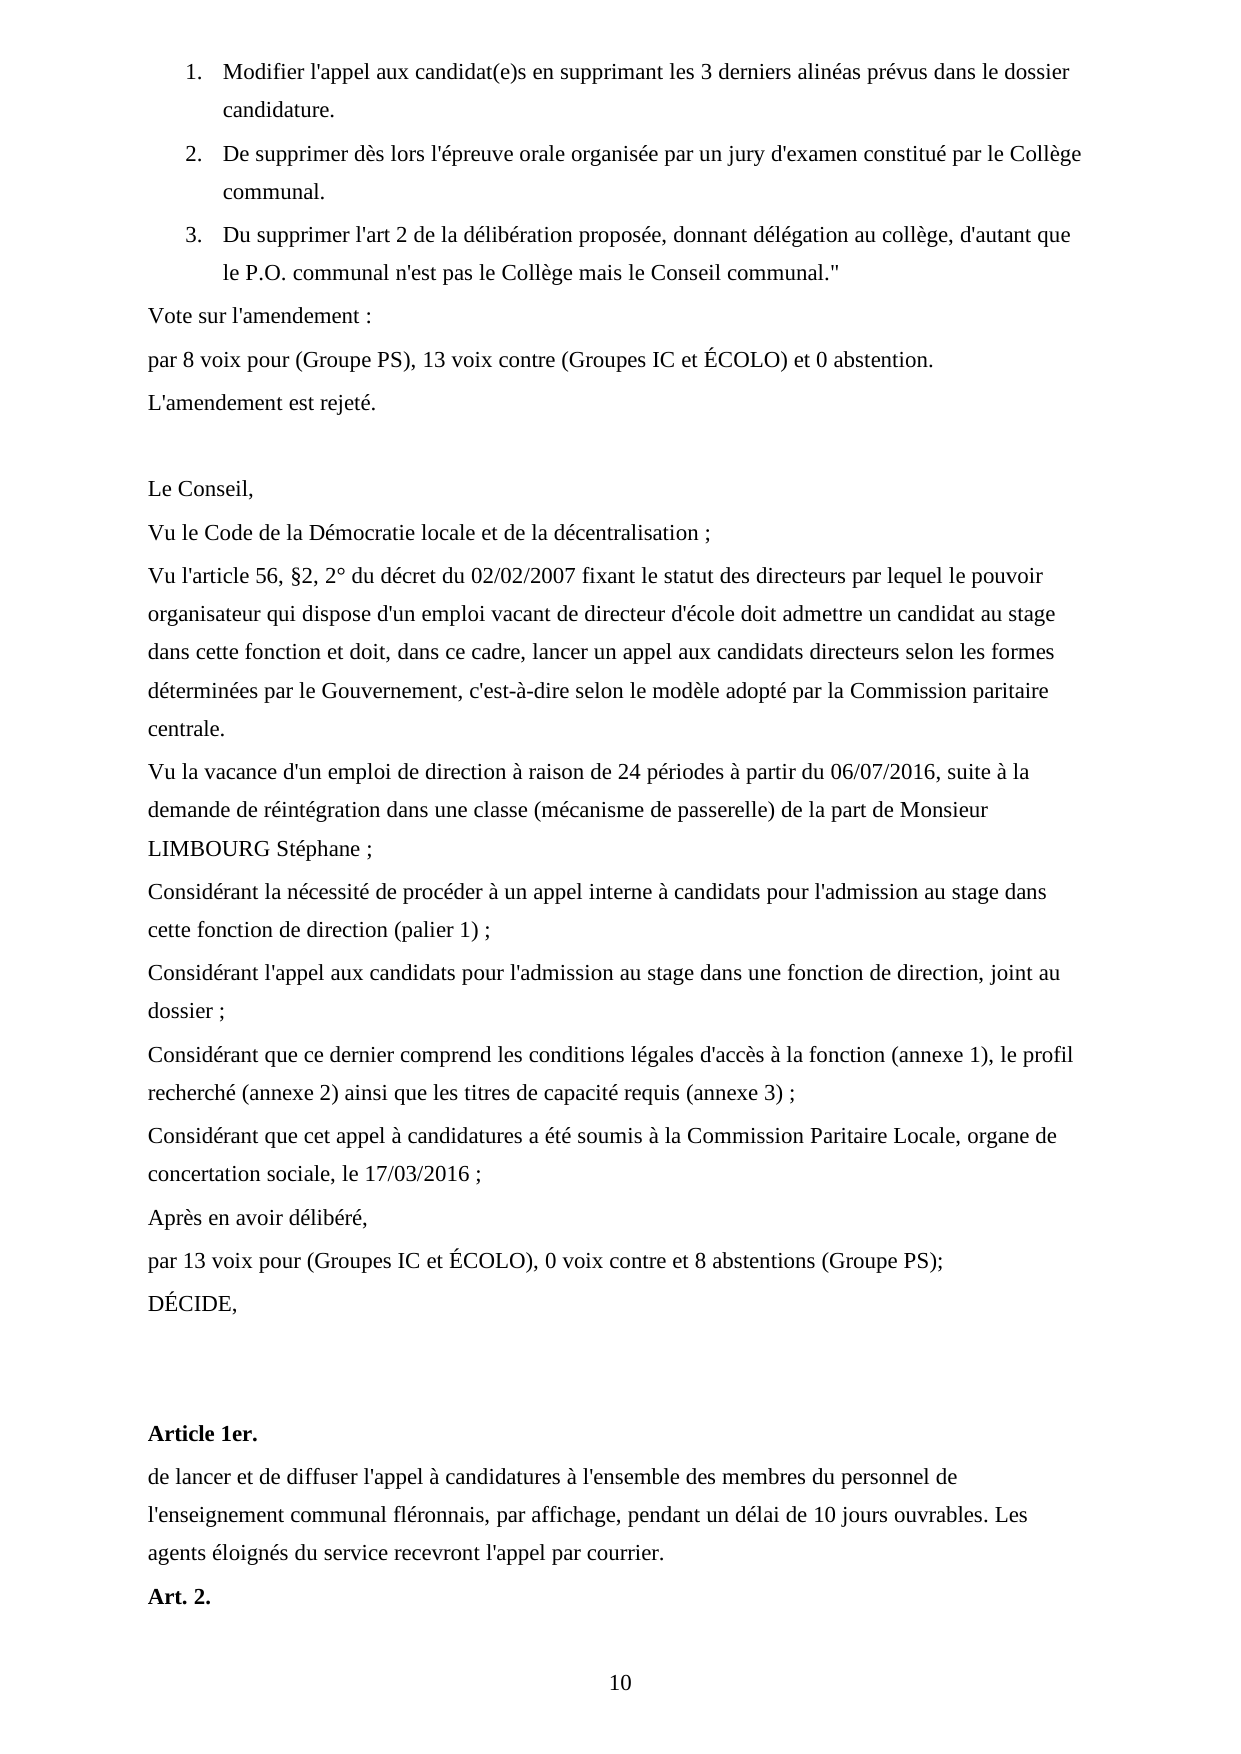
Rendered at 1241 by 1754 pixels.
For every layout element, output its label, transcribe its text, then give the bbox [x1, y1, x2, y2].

text Vu la vacance d'un emploi de direction à raison de 24 périodes à partir du 06/07/2016, suite à la demande de réintégration dans une classe (mécanisme de passerelle) de la part de Monsieur LIMBOURG Stéphane ; [148, 759, 1093, 861]
text Article 1er. [148, 1421, 1093, 1446]
text L'amendement est rejeté. [148, 390, 1093, 415]
list Modifier l'appel aux candidat(e)s en supprimant les 3 derniers alinéas prévus dans le dossier candidature. [185, 59, 1093, 123]
text par 13 voix pour (Groupes IC et ÉCOLO), 0 voix contre et 8 abstentions (Groupe PS); [148, 1248, 1093, 1273]
text DÉCIDE, [148, 1291, 1093, 1316]
text Considérant la nécessité de procéder à un appel interne à candidats pour l'admission au stage dans cette fonction de direction (palier 1) ; [148, 879, 1093, 942]
text Vote sur l'amendement : [148, 303, 1093, 329]
text de lancer et de diffuser l'appel à candidatures à l'ensemble des membres du personnel de l'enseignement communal fléronnais, par affichage, pendant un délai de 10 jours ouvrables. Les agents éloignés du service recevront l'appel par courrier. [148, 1464, 1093, 1566]
text Vu l'article 56, §2, 2° du décret du 02/02/2007 fixant le statut des directeurs par lequel le pouvoir organisateur qui dispose d'un emploi vacant de directeur d'école doit admettre un candidat au stage dans cette fonction et doit, dans ce cadre, lancer un appel aux candidats directeurs selon les formes déterminées par le Gouvernement, c'est-à-dire selon le modèle adopté par la Commission paritaire centrale. [148, 563, 1093, 741]
text Considérant que cet appel à candidatures a été soumis à la Commission Paritaire Locale, organe de concertation sociale, le 17/03/2016 ; [148, 1123, 1093, 1187]
text par 8 voix pour (Groupe PS), 13 voix contre (Groupes IC et ÉCOLO) et 0 abstention. [148, 347, 1093, 372]
text Considérant l'appel aux candidats pour l'admission au stage dans une fonction de direction, joint au dossier ; [148, 960, 1093, 1024]
list De supprimer dès lors l'épreuve orale organisée par un jury d'examen constitué par le Collège communal. [185, 141, 1093, 204]
text Le Conseil, [148, 476, 1093, 502]
list Du supprimer l'art 2 de la délibération proposée, donnant délégation au collège, d'autant que le P.O. communal n'est pas le Collège mais le Conseil communal." [185, 222, 1093, 286]
text Après en avoir délibéré, [148, 1204, 1093, 1230]
text Considérant que ce dernier comprend les conditions légales d'accès à la fonction (annexe 1), le profil recherché (annexe 2) ainsi que les titres de capacité requis (annexe 3) ; [148, 1042, 1093, 1105]
text Vu le Code de la Démocratie locale et de la décentralisation ; [148, 519, 1093, 545]
text Art. 2. [148, 1583, 1093, 1609]
